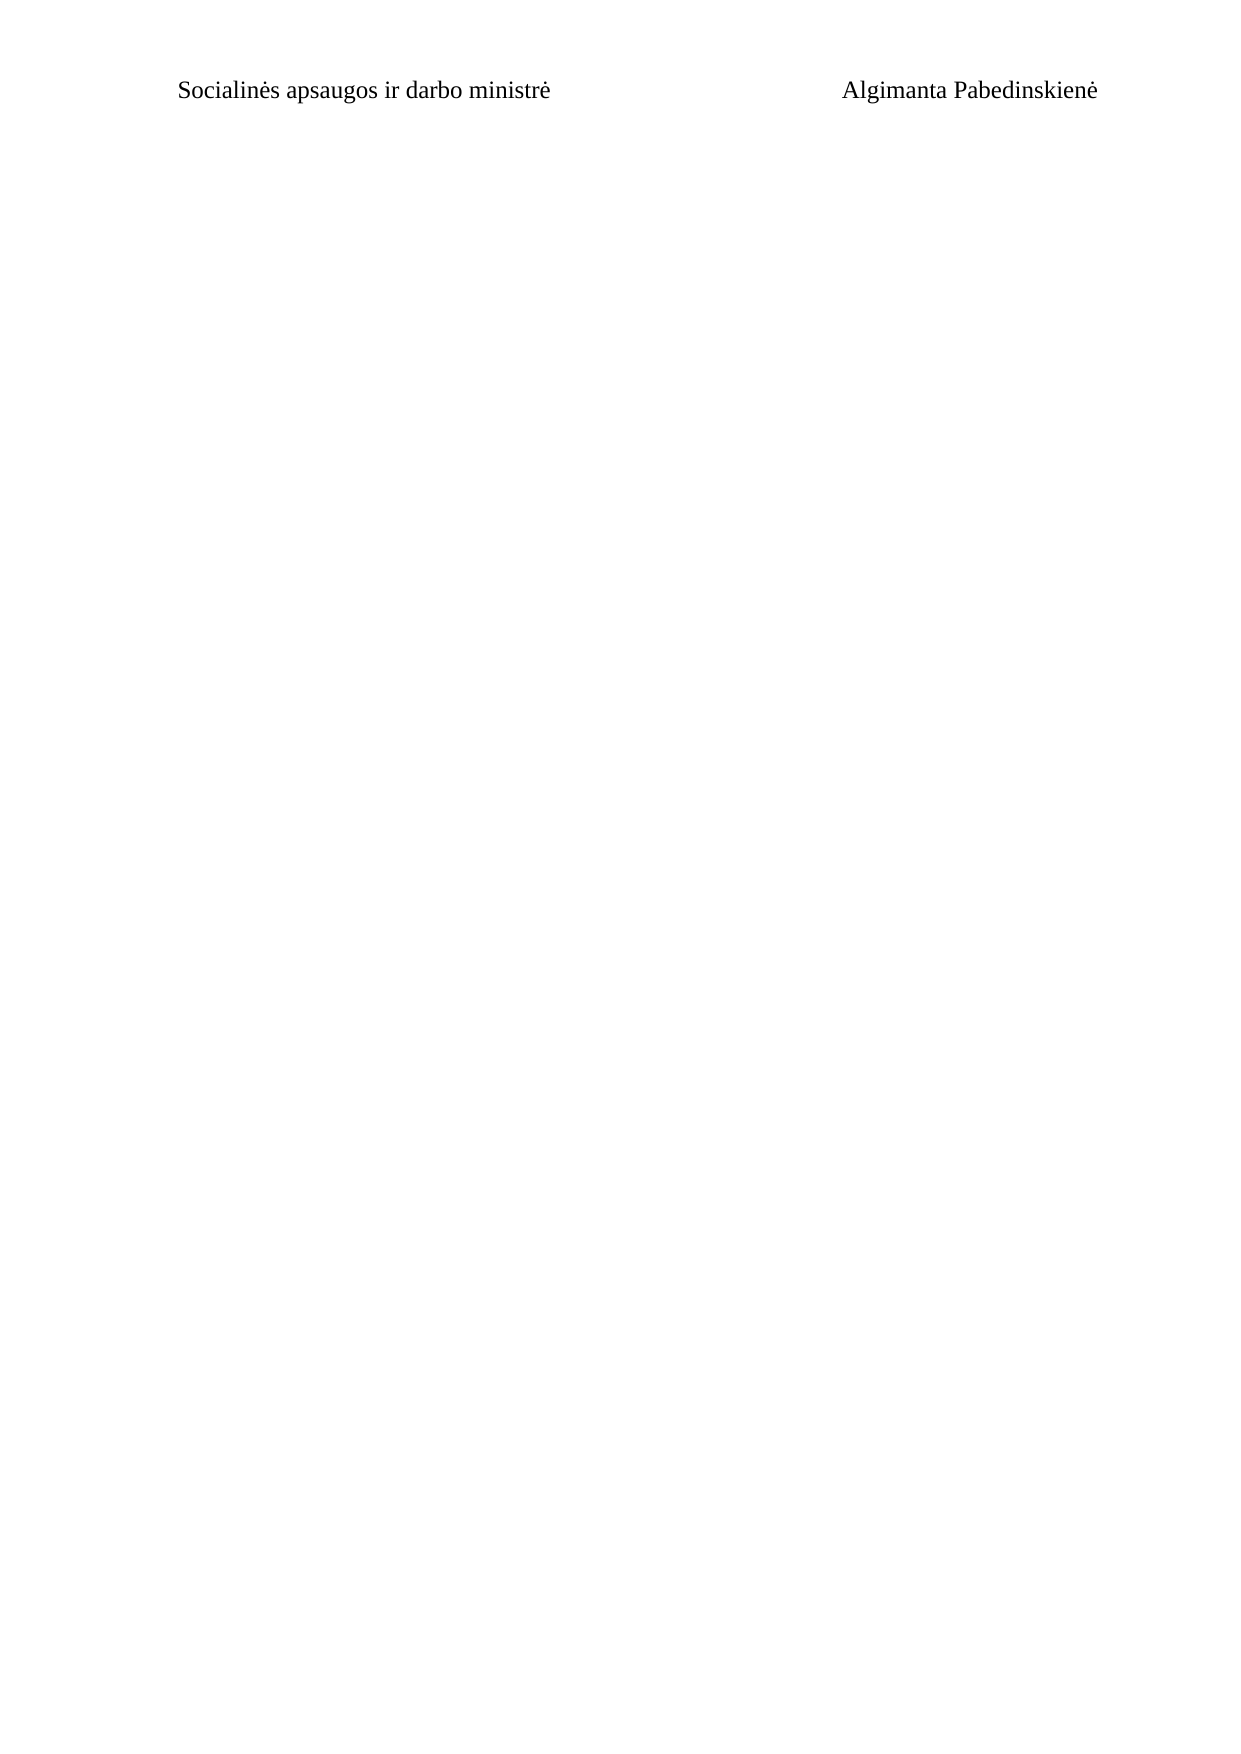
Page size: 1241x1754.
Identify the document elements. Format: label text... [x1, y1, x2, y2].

text Socialinės apsaugos ir darbo ministrė Algimanta Pabedinskienė [177, 75, 1122, 104]
